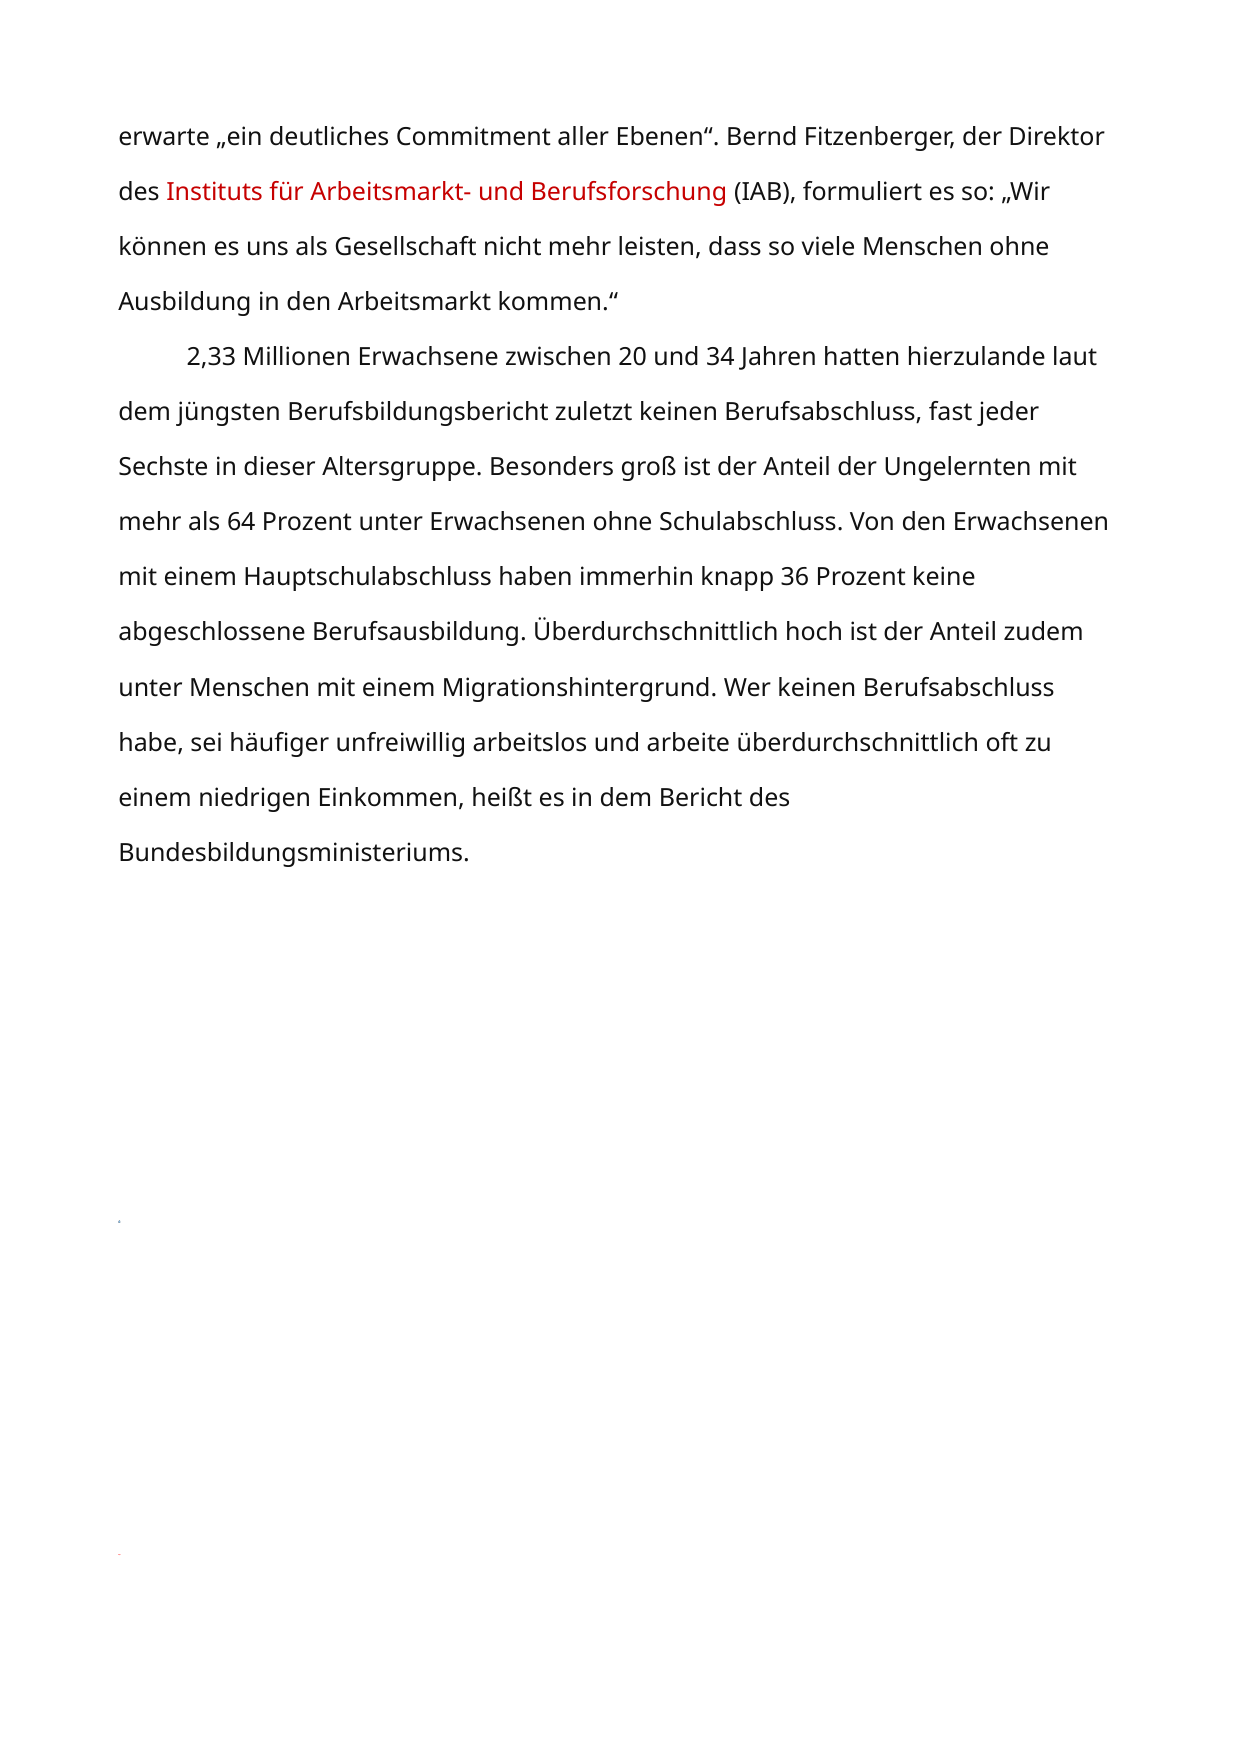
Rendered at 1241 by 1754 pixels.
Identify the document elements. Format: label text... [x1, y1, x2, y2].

text erwarte „ein deutliches Commitment al­ler Ebenen“. Bernd Fitzenberger, der Direktor des Instituts für Arbeitsmarkt- und Berufsforschung (IAB), formuliert es so: „Wir können es uns als Gesellschaft nicht mehr leisten, dass so viele Menschen ohne Ausbildung in den Arbeitsmarkt kommen.“ [118, 118, 1122, 317]
text Rund 2,33 Millionen Erwachsene zwischen 20 und 34 Jahren hatten hierzulande laut dem jüngsten Berufsbildungsbericht zuletzt keinen Berufsabschluss, fast jeder Sechste in dieser Altersgruppe. Be­sonders groß ist der Anteil der Ungelernten mit mehr als 64 Prozent unter Er­wachsenen ohne Schulabschluss. Von den Erwachsenen mit einem Hauptschulabschluss haben immerhin knapp 36 Prozent keine abgeschlossene Berufsausbildung. Überdurchschnittlich hoch ist der Anteil zudem unter Menschen mit einem Migrationshintergrund. Wer keinen Be­rufsabschluss habe, sei häufiger unfreiwillig arbeitslos und arbeite überdurchschnittlich oft zu einem niedrigen Einkommen, heißt es in dem Bericht des Bundesbildungsministeriums. [118, 338, 1122, 868]
